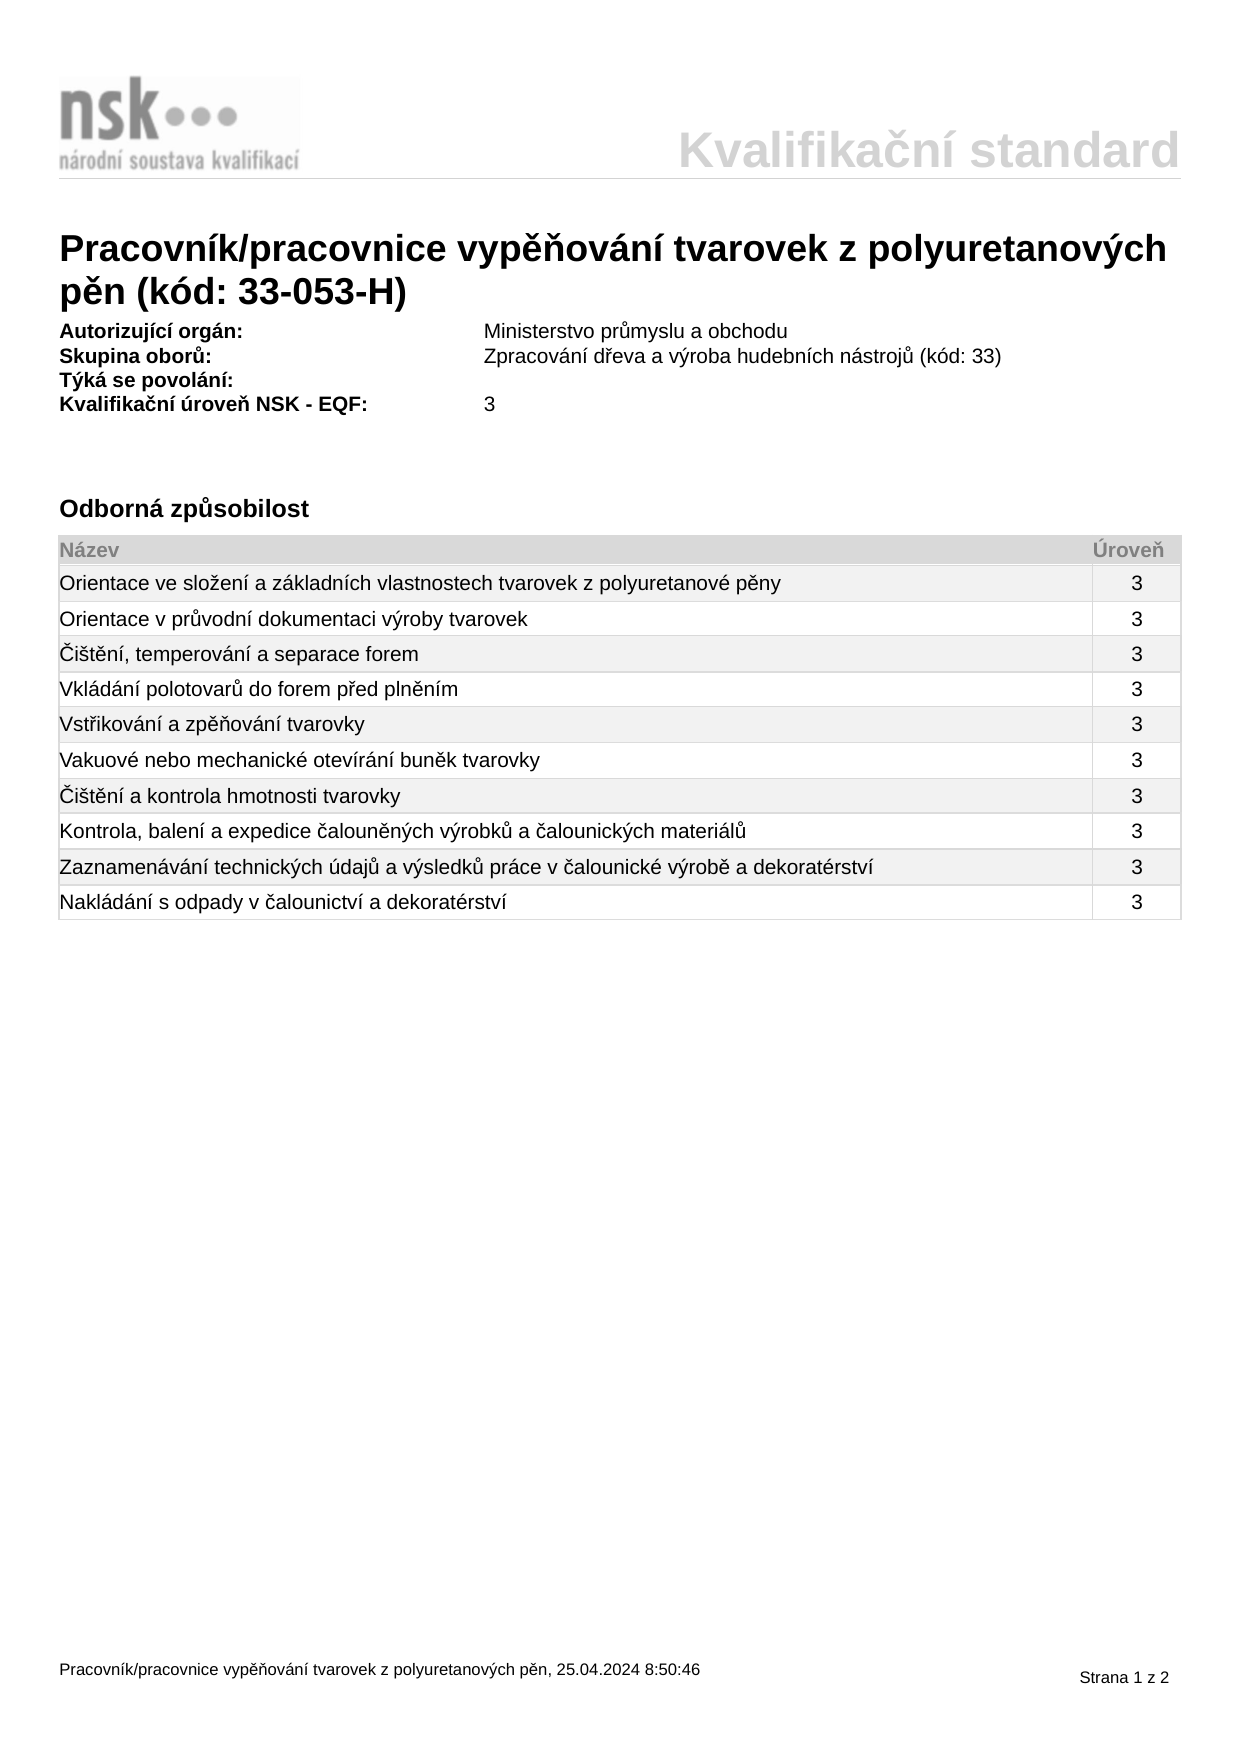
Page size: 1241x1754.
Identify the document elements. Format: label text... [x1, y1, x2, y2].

table_header [621, 59, 626, 172]
table_cell Vstřikování a zpěňování tvarovky [60, 707, 1092, 742]
table_cell Pracovník/pracovnice vypěňování tvarovek z polyuretanových pěn (kód: 33-053-H) [59, 224, 1181, 313]
table_cell [1093, 196, 1169, 224]
table_cell [862, 196, 1093, 224]
table_cell Ministerstvo průmyslu a obchodu [484, 319, 1181, 344]
table_cell [626, 196, 862, 224]
table_cell 3 [1093, 602, 1180, 635]
table_cell Strana 1 z 2 [862, 1660, 1169, 1696]
table_cell [626, 523, 862, 534]
table_cell [59, 313, 483, 319]
table_cell Týká se povolání: [59, 368, 483, 392]
table_cell [59, 196, 483, 224]
table_cell Nakládání s odpady v čalounictví a dekoratérství [60, 886, 1092, 919]
table_cell 3 [1093, 673, 1180, 706]
table_cell Zaznamenávání technických údajů a výsledků práce v čalounické výrobě a dekoratérství [60, 850, 1092, 884]
table_cell [1093, 1439, 1169, 1660]
table_cell Pracovník/pracovnice vypěňování tvarovek z polyuretanových pěn, 25.04.2024 8:50:46 [59, 1660, 862, 1696]
table_cell [626, 1439, 862, 1660]
table_cell [59, 179, 1181, 196]
table_cell [620, 1439, 626, 1660]
table_cell Orientace v průvodní dokumentaci výroby tvarovek [60, 602, 1092, 635]
table_cell [59, 1439, 483, 1660]
table_cell [862, 368, 1093, 392]
table_cell 3 [1093, 814, 1180, 848]
table_cell [1093, 313, 1169, 319]
table_cell [620, 196, 626, 224]
table_cell [1169, 1439, 1181, 1660]
table_cell Vakuové nebo mechanické otevírání buněk tvarovky [60, 743, 1092, 778]
table_cell [59, 418, 483, 488]
table_cell [862, 523, 1093, 534]
table_cell Odborná způsobilost [59, 488, 1181, 522]
table_cell [620, 1219, 626, 1439]
table_cell [626, 313, 862, 319]
table_cell [59, 1219, 483, 1439]
table_cell [484, 1439, 620, 1660]
table_cell [1169, 1660, 1181, 1696]
table_cell 3 [1093, 779, 1180, 812]
table_cell [59, 172, 483, 178]
table_cell 3 [1093, 850, 1180, 884]
table_cell [484, 1219, 620, 1439]
table_cell [1169, 418, 1181, 488]
table_cell [1093, 1219, 1169, 1439]
table_cell [620, 418, 626, 488]
table_cell [620, 523, 626, 534]
table_cell 3 [1093, 886, 1180, 919]
table_cell [862, 920, 1093, 1219]
table_cell [484, 368, 620, 392]
table_cell Čištění, temperování a separace forem [60, 636, 1092, 671]
table_cell Čištění a kontrola hmotnosti tvarovky [60, 779, 1092, 812]
table_cell [1169, 920, 1181, 1219]
table_cell [1093, 920, 1169, 1219]
table_cell [620, 368, 626, 392]
table_cell 3 [484, 392, 1181, 417]
table_cell Vkládání polotovarů do forem před plněním [60, 673, 1092, 706]
table_cell [626, 368, 862, 392]
table_cell [484, 313, 620, 319]
table_cell [1169, 313, 1181, 319]
table_cell 3 [1093, 566, 1180, 601]
table_cell [626, 418, 862, 488]
picture [58, 59, 621, 172]
table_cell Název [60, 536, 1092, 564]
table_cell [862, 418, 1093, 488]
table_cell 3 [1093, 743, 1180, 778]
table_cell [862, 1219, 1093, 1439]
table_cell Autorizující orgán: [59, 319, 483, 343]
table_cell [484, 196, 620, 224]
table_cell 3 [1093, 636, 1180, 671]
table_cell [1169, 196, 1181, 224]
table_cell [1169, 368, 1181, 392]
table_cell [1093, 368, 1169, 392]
table_cell Úroveň [1093, 536, 1180, 564]
table_cell [484, 920, 620, 1219]
table_cell 3 [1093, 707, 1180, 742]
table_cell [620, 920, 626, 1219]
table_cell Zpracování dřeva a výroba hudebních nástrojů (kód: 33) [484, 344, 1181, 368]
table_cell [484, 418, 620, 488]
table_cell [862, 313, 1093, 319]
table_cell [862, 1439, 1093, 1660]
table_cell [1169, 1219, 1181, 1439]
table_cell [1093, 523, 1169, 534]
table_cell [59, 523, 483, 534]
table_cell Kontrola, balení a expedice čalouněných výrobků a čalounických materiálů [60, 814, 1092, 848]
table_cell [1093, 418, 1169, 488]
table_header Kvalifikační standard [626, 59, 1181, 178]
table_cell [484, 172, 620, 178]
table_cell [1169, 523, 1181, 534]
table_cell Orientace ve složení a základních vlastnostech tvarovek z polyuretanové pěny [60, 566, 1092, 601]
table_cell [626, 1219, 862, 1439]
table_cell Skupina oborů: [59, 344, 483, 368]
table_cell [59, 920, 483, 1219]
table_cell [484, 523, 620, 534]
table_cell [626, 920, 862, 1219]
table_cell Kvalifikační úroveň NSK - EQF: [59, 392, 483, 416]
